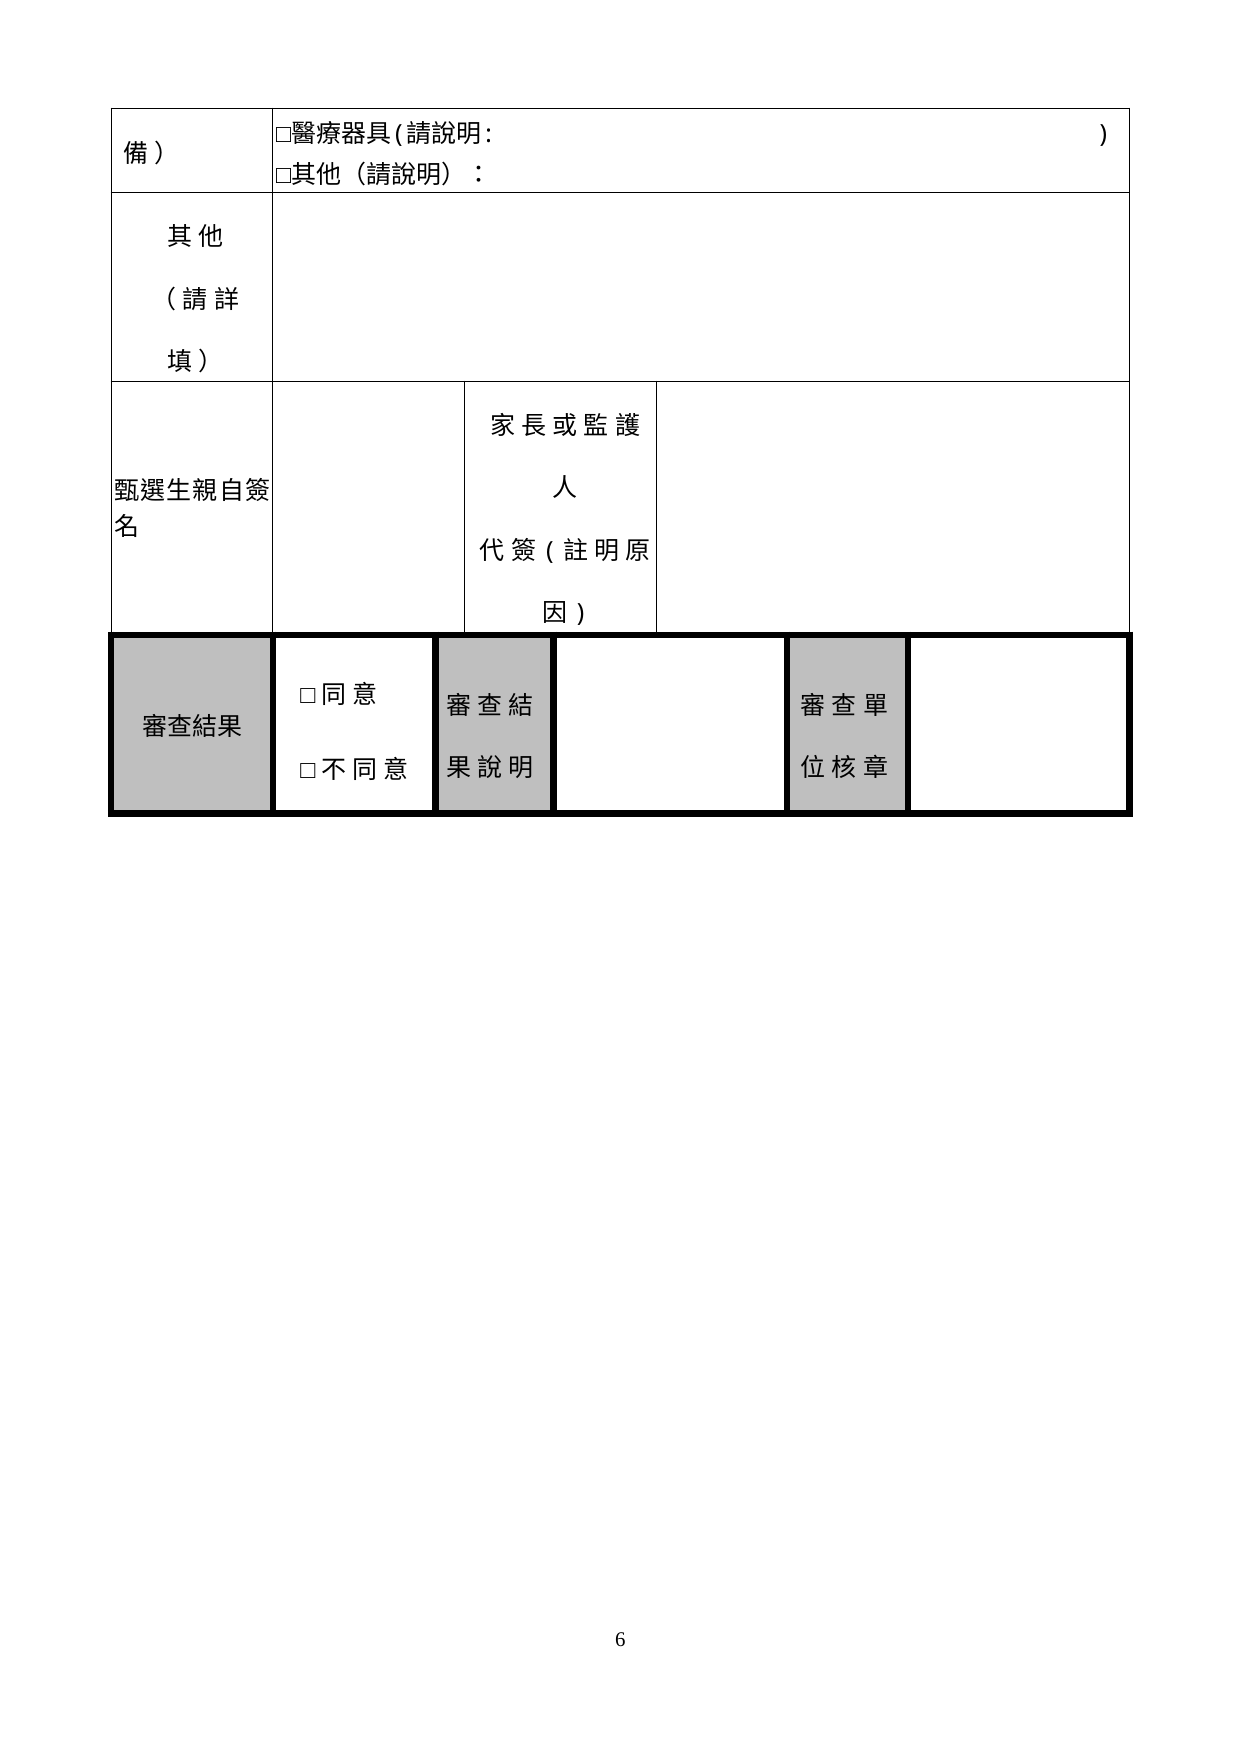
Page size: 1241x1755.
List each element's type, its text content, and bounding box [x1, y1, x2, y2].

table_cell □醫療器具(請說明: ) □其他（請說明）： [273, 109, 1129, 192]
table_cell [557, 638, 784, 810]
table_cell □同意 □不同意 [276, 638, 432, 810]
table_cell [657, 382, 1129, 632]
table_cell [911, 638, 1126, 810]
table_cell 審查結果 [114, 638, 270, 810]
table_cell 甄選生親自簽名 [112, 382, 272, 632]
table_cell [273, 382, 464, 632]
table_cell 家長或監護人 代簽(註明原因) [465, 382, 656, 632]
table_cell [273, 193, 1129, 381]
table_cell 審查結果說明 [439, 638, 550, 810]
table_cell 其他 （請詳填） [112, 193, 272, 381]
table_cell 備） [112, 109, 272, 192]
table_cell 審查單位核章 [790, 638, 905, 810]
